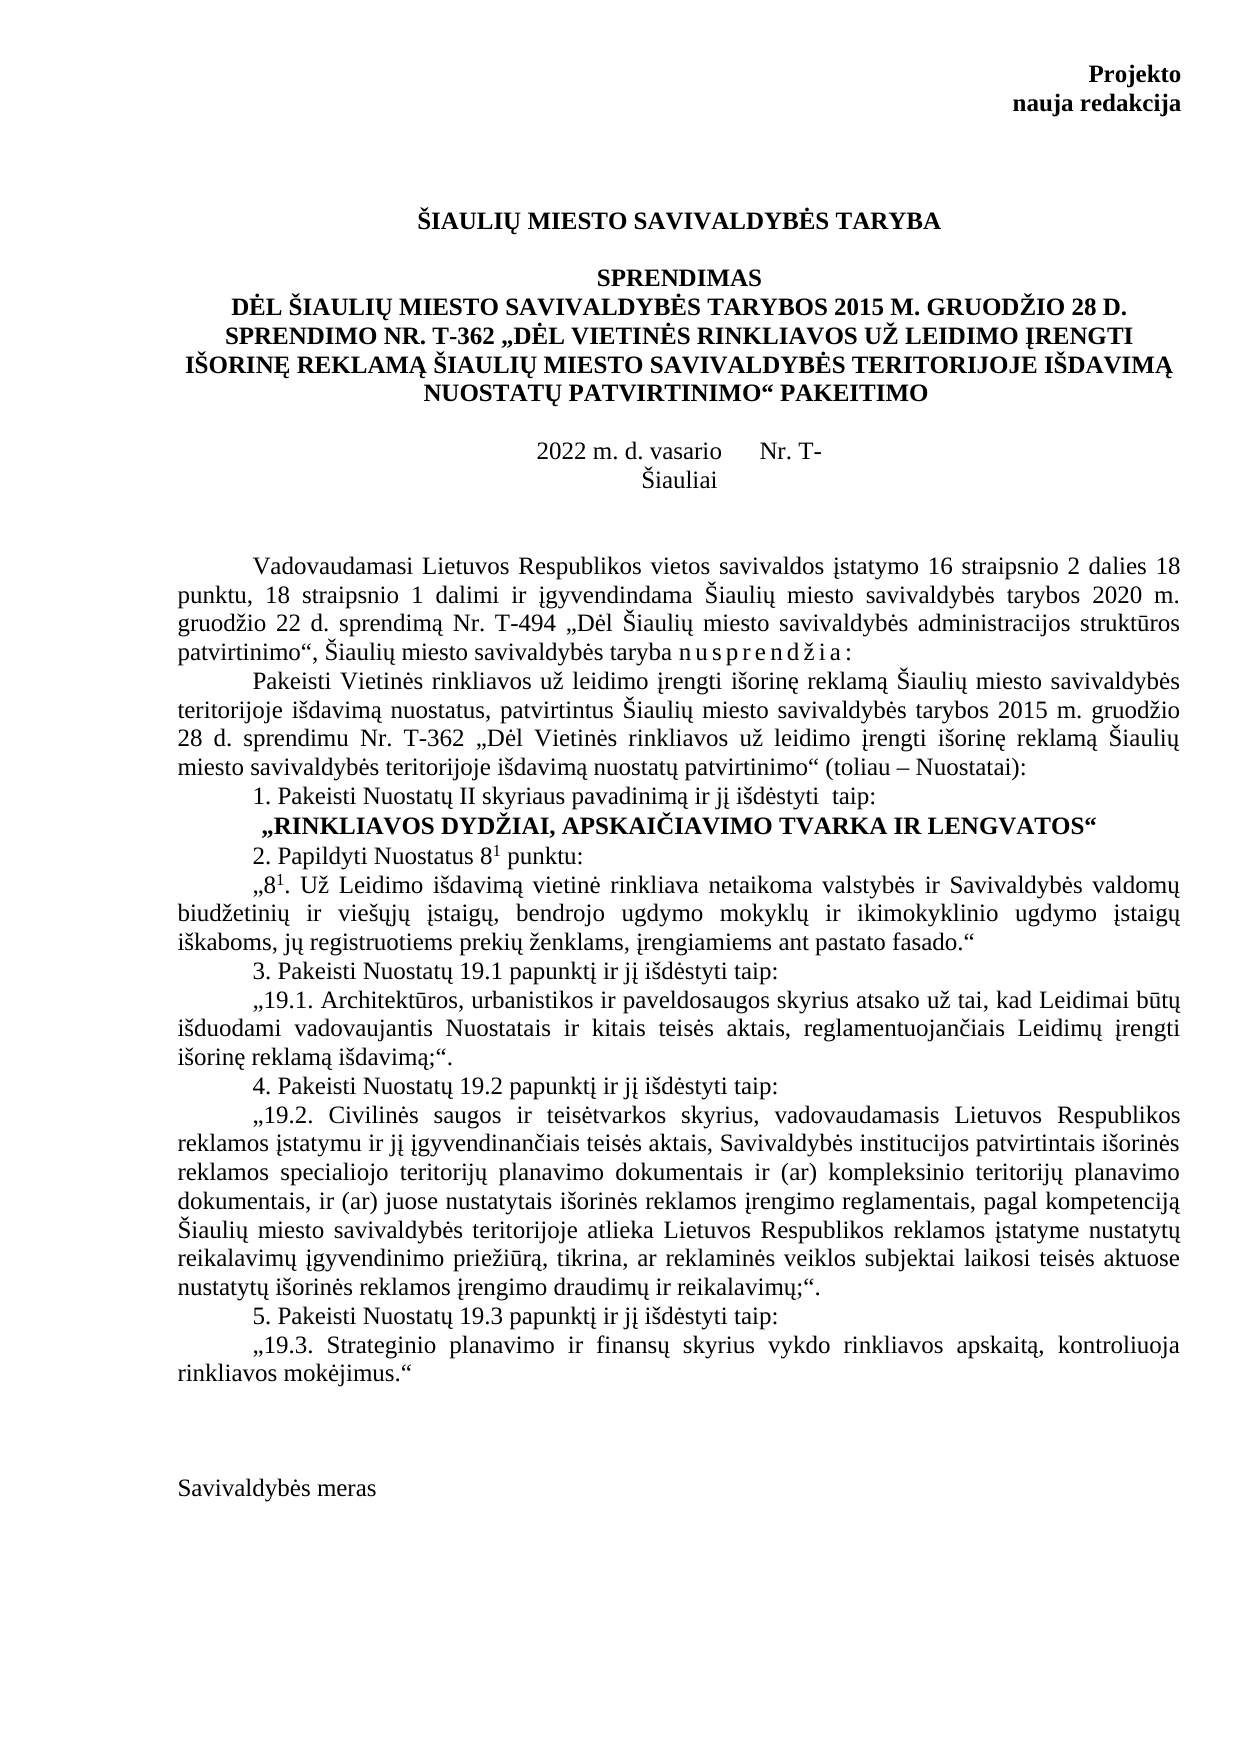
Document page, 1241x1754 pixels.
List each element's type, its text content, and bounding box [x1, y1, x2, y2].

text „19.3. Strateginio planavimo ir finansų skyrius vykdo rinkliavos apskaitą, kontroliuoja rinkliavos mokėjimus.“ [177, 1330, 1181, 1387]
text 4. Pakeisti Nuostatų 19.2 papunktį ir jį išdėstyti taip: [177, 1071, 1181, 1100]
text „81. Už Leidimo išdavimą vietinė rinkliava netaikoma valstybės ir Savivaldybės valdomų biudžetinių ir viešųjų įstaigų, bendrojo ugdymo mokyklų ir ikimokyklinio ugdymo įstaigų iškaboms, jų registruotiems prekių ženklams, įrengiamiems ant pastato fasado.“ [177, 870, 1181, 956]
text 2. Papildyti Nuostatus 81 punktu: [177, 841, 1181, 870]
text ŠIAULIŲ MIESTO SAVIVALDYBĖS TARYBA [177, 206, 1181, 235]
text 5. Pakeisti Nuostatų 19.3 papunktį ir jį išdėstyti taip: [177, 1301, 1181, 1330]
text 1. Pakeisti Nuostatų II skyriaus pavadinimą ir jį išdėstyti taip: [177, 781, 1181, 810]
text SPRENDIMAS [177, 263, 1181, 292]
text Vadovaudamasi Lietuvos Respublikos vietos savivaldos įstatymo 16 straipsnio 2 dalies 18 punktu, 18 straipsnio 1 dalimi ir įgyvendindama Šiaulių miesto savivaldybės tarybos 2020 m. gruodžio 22 d. sprendimą Nr. T-494 „Dėl Šiaulių miesto savivaldybės administracijos struktūros patvirtinimo“, Šiaulių miesto savivaldybės taryba nusprendžia: [177, 551, 1181, 666]
text Pakeisti Vietinės rinkliavos už leidimo įrengti išorinę reklamą Šiaulių miesto savivaldybės teritorijoje išdavimą nuostatus, patvirtintus Šiaulių miesto savivaldybės tarybos 2015 m. gruodžio 28 d. sprendimu Nr. T-362 „Dėl Vietinės rinkliavos už leidimo įrengti išorinę reklamą Šiaulių miesto savivaldybės teritorijoje išdavimą nuostatų patvirtinimo“ (toliau – Nuostatai): [177, 666, 1181, 781]
text Šiauliai [177, 465, 1181, 493]
text „RINKLIAVOS DYDŽIAI, APSKAIČIAVIMO TVARKA IR LENGVATOS“ [177, 810, 1181, 841]
text 3. Pakeisti Nuostatų 19.1 papunktį ir jį išdėstyti taip: [177, 956, 1181, 985]
text DĖL ŠIAULIŲ MIESTO SAVIVALDYBĖS TARYBOS 2015 M. GRUODŽIO 28 D. SPRENDIMO NR. T-362 „DĖL VIETINĖS RINKLIAVOS UŽ LEIDIMO ĮRENGTI IŠORINĘ REKLAMĄ ŠIAULIŲ MIESTO SAVIVALDYBĖS TERITORIJOJE IŠDAVIMĄ NUOSTATŲ PATVIRTINIMO“ PAKEITIMO [177, 292, 1181, 407]
text „19.1. Architektūros, urbanistikos ir paveldosaugos skyrius atsako už tai, kad Leidimai būtų išduodami vadovaujantis Nuostatais ir kitais teisės aktais, reglamentuojančiais Leidimų įrengti išorinę reklamą išdavimą;“. [177, 985, 1181, 1071]
text 2022 m. d. vasario Nr. T- [177, 436, 1181, 465]
text „19.2. Civilinės saugos ir teisėtvarkos skyrius, vadovaudamasis Lietuvos Respublikos reklamos įstatymu ir jį įgyvendinančiais teisės aktais, Savivaldybės institucijos patvirtintais išorinės reklamos specialiojo teritorijų planavimo dokumentais ir (ar) kompleksinio teritorijų planavimo dokumentais, ir (ar) juose nustatytais išorinės reklamos įrengimo reglamentais, pagal kompetenciją Šiaulių miesto savivaldybės teritorijoje atlieka Lietuvos Respublikos reklamos įstatyme nustatytų reikalavimų įgyvendinimo priežiūrą, tikrina, ar reklaminės veiklos subjektai laikosi teisės aktuose nustatytų išorinės reklamos įrengimo draudimų ir reikalavimų;“. [177, 1100, 1181, 1301]
text Savivaldybės meras [177, 1473, 1181, 1502]
